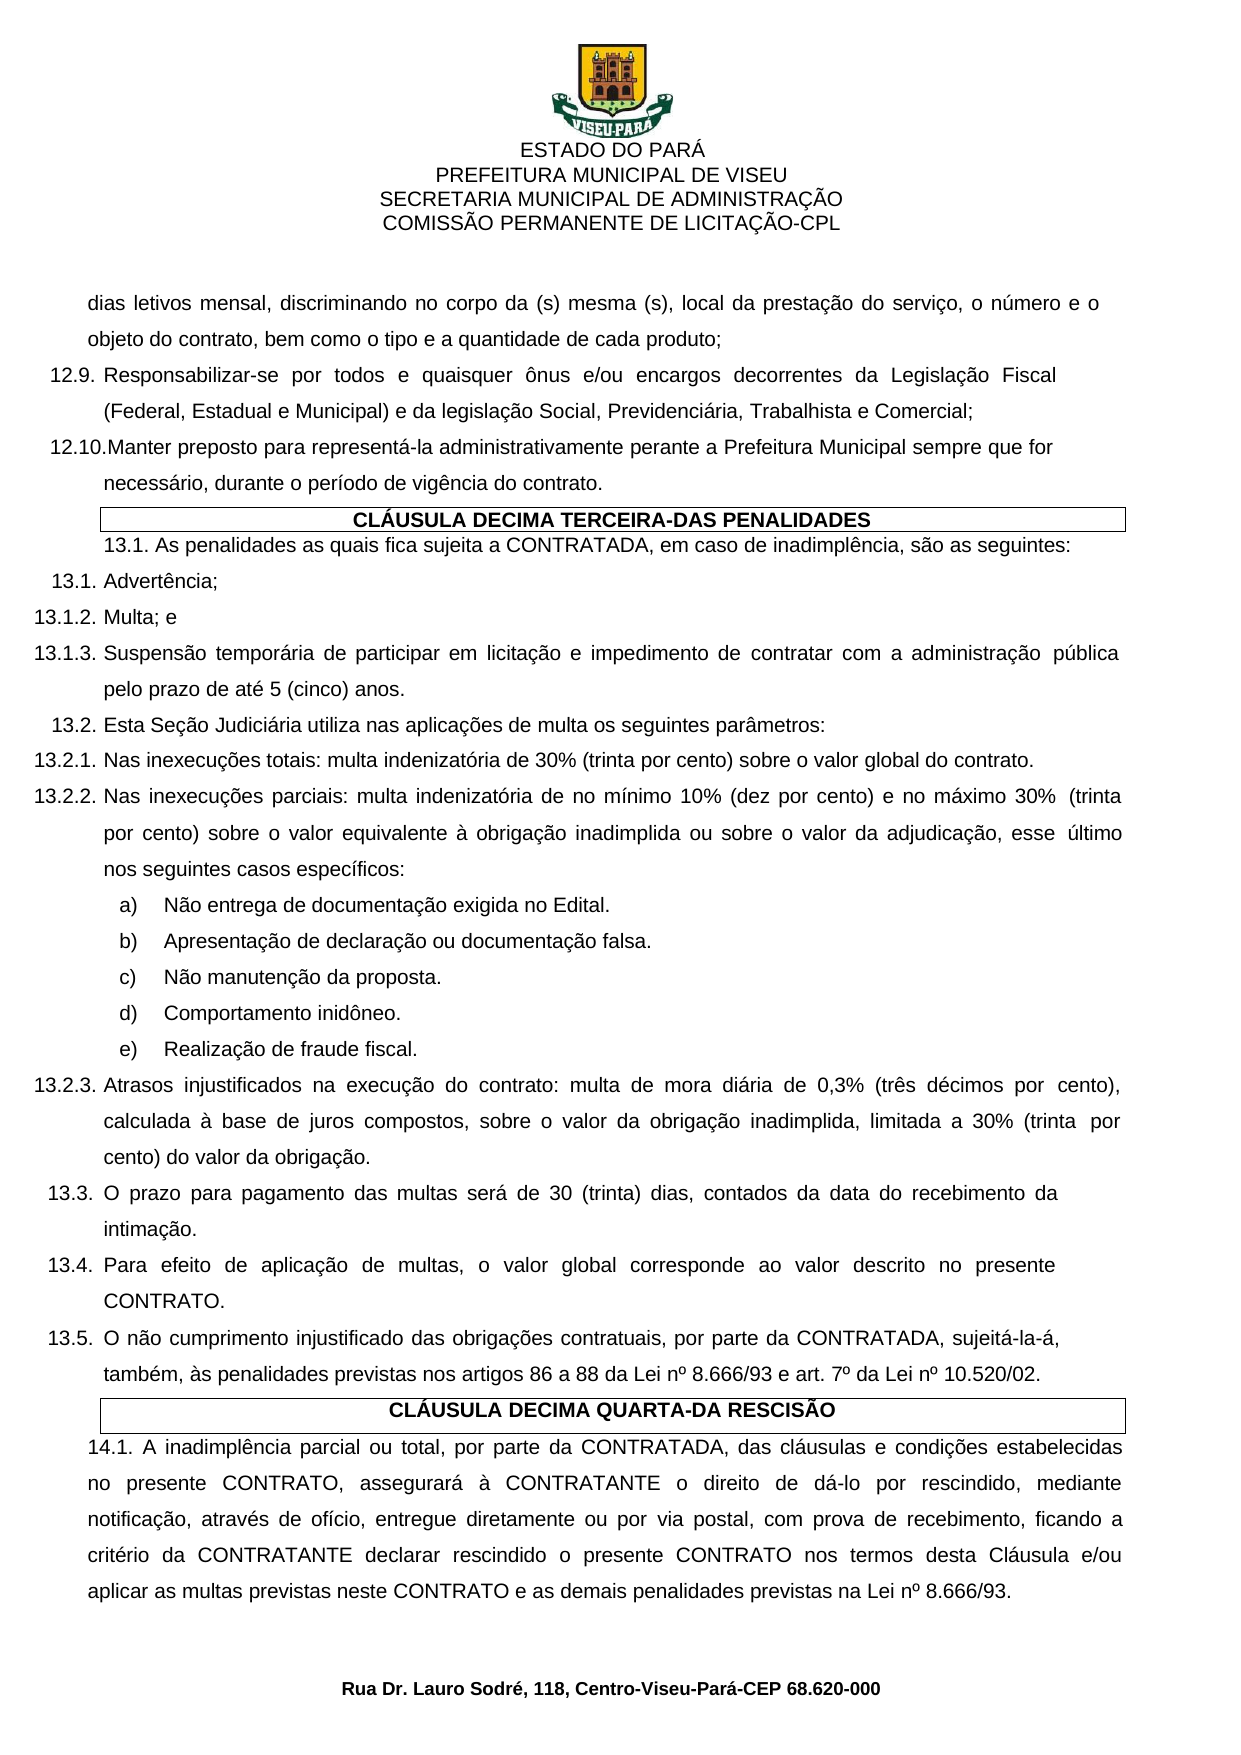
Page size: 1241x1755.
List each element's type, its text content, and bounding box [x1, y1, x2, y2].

list Advertência; [51, 569, 1136, 593]
list Comportamento inidôneo. [119, 1001, 1136, 1025]
list Nas inexecuções parciais: multa indenizatória de no mínimo 10% (dez por cento) e no máximo 30% (trinta por cento) sobre o valor equivalente à obrigação inadimplida ou sobre o valor da adjudicação, esse último nos seguintes casos específicos: [87, 784, 1122, 881]
list Não manutenção da proposta. [119, 965, 1136, 989]
list Manter preposto para representá-la administrativamente perante a Prefeitura Municipal sempre que for necessário, durante o período de vigência do contrato. [87, 435, 1122, 495]
list Multa; e [87, 604, 1136, 628]
list Nas inexecuções totais: multa indenizatória de 30% (trinta por cento) sobre o valor global do contrato. [87, 748, 1136, 772]
list Responsabilizar-se por todos e quaisquer ônus e/ou encargos decorrentes da Legislação Fiscal (Federal, Estadual e Municipal) e da legislação Social, Previdenciária, Trabalhista e Comercial; [87, 363, 1122, 423]
text 14.1. A inadimplência parcial ou total, por parte da CONTRATADA, das cláusulas e condições estabelecidas no presente CONTRATO, assegurará à CONTRATANTE o direito de dá-lo por rescindido, mediante notificação, através de ofício, entregue diretamente ou por via postal, com prova de recebimento, ficando a critério da CONTRATANTE declarar rescindido o presente CONTRATO nos termos desta Cláusula e/ou aplicar as multas previstas neste CONTRATO e as demais penalidades previstas na Lei nº 8.666/93. [87, 1435, 1123, 1602]
list Apresentação de declaração ou documentação falsa. [119, 929, 1136, 953]
list Não entrega de documentação exigida no Edital. [119, 893, 1136, 917]
list Suspensão temporária de participar em licitação e impedimento de contratar com a administração pública pelo prazo de até 5 (cinco) anos. [87, 641, 1122, 700]
list Atrasos injustificados na execução do contrato: multa de mora diária de 0,3% (três décimos por cento), calculada à base de juros compostos, sobre o valor da obrigação inadimplida, limitada a 30% (trinta por cento) do valor da obrigação. [87, 1073, 1122, 1169]
text CLÁUSULA DECIMA QUARTA-DA RESCISÃO [388, 1399, 1125, 1422]
list Para efeito de aplicação de multas, o valor global corresponde ao valor descrito no presente CONTRATO. [87, 1253, 1122, 1313]
text 13.1. As penalidades as quais fica sujeita a CONTRATADA, em caso de inadimplência, são as seguintes: [103, 533, 1136, 557]
text CLÁUSULA DECIMA TERCEIRA-DAS PENALIDADES [353, 508, 1125, 531]
list Esta Seção Judiciária utiliza nas aplicações de multa os seguintes parâmetros: [51, 712, 1136, 736]
list Realização de fraude fiscal. [119, 1037, 1136, 1061]
list O prazo para pagamento das multas será de 30 (trinta) dias, contados da data do recebimento da intimação. [87, 1181, 1122, 1241]
text dias letivos mensal, discriminando no corpo da (s) mesma (s), local da prestação do serviço, o número e o objeto do contrato, bem como o tipo e a quantidade de cada produto; [87, 291, 1122, 351]
list O não cumprimento injustificado das obrigações contratuais, por parte da CONTRATADA, sujeitá-la-á, também, às penalidades previstas nos artigos 86 a 88 da Lei nº 8.666/93 e art. 7º da Lei nº 10.520/02. [87, 1325, 1122, 1386]
